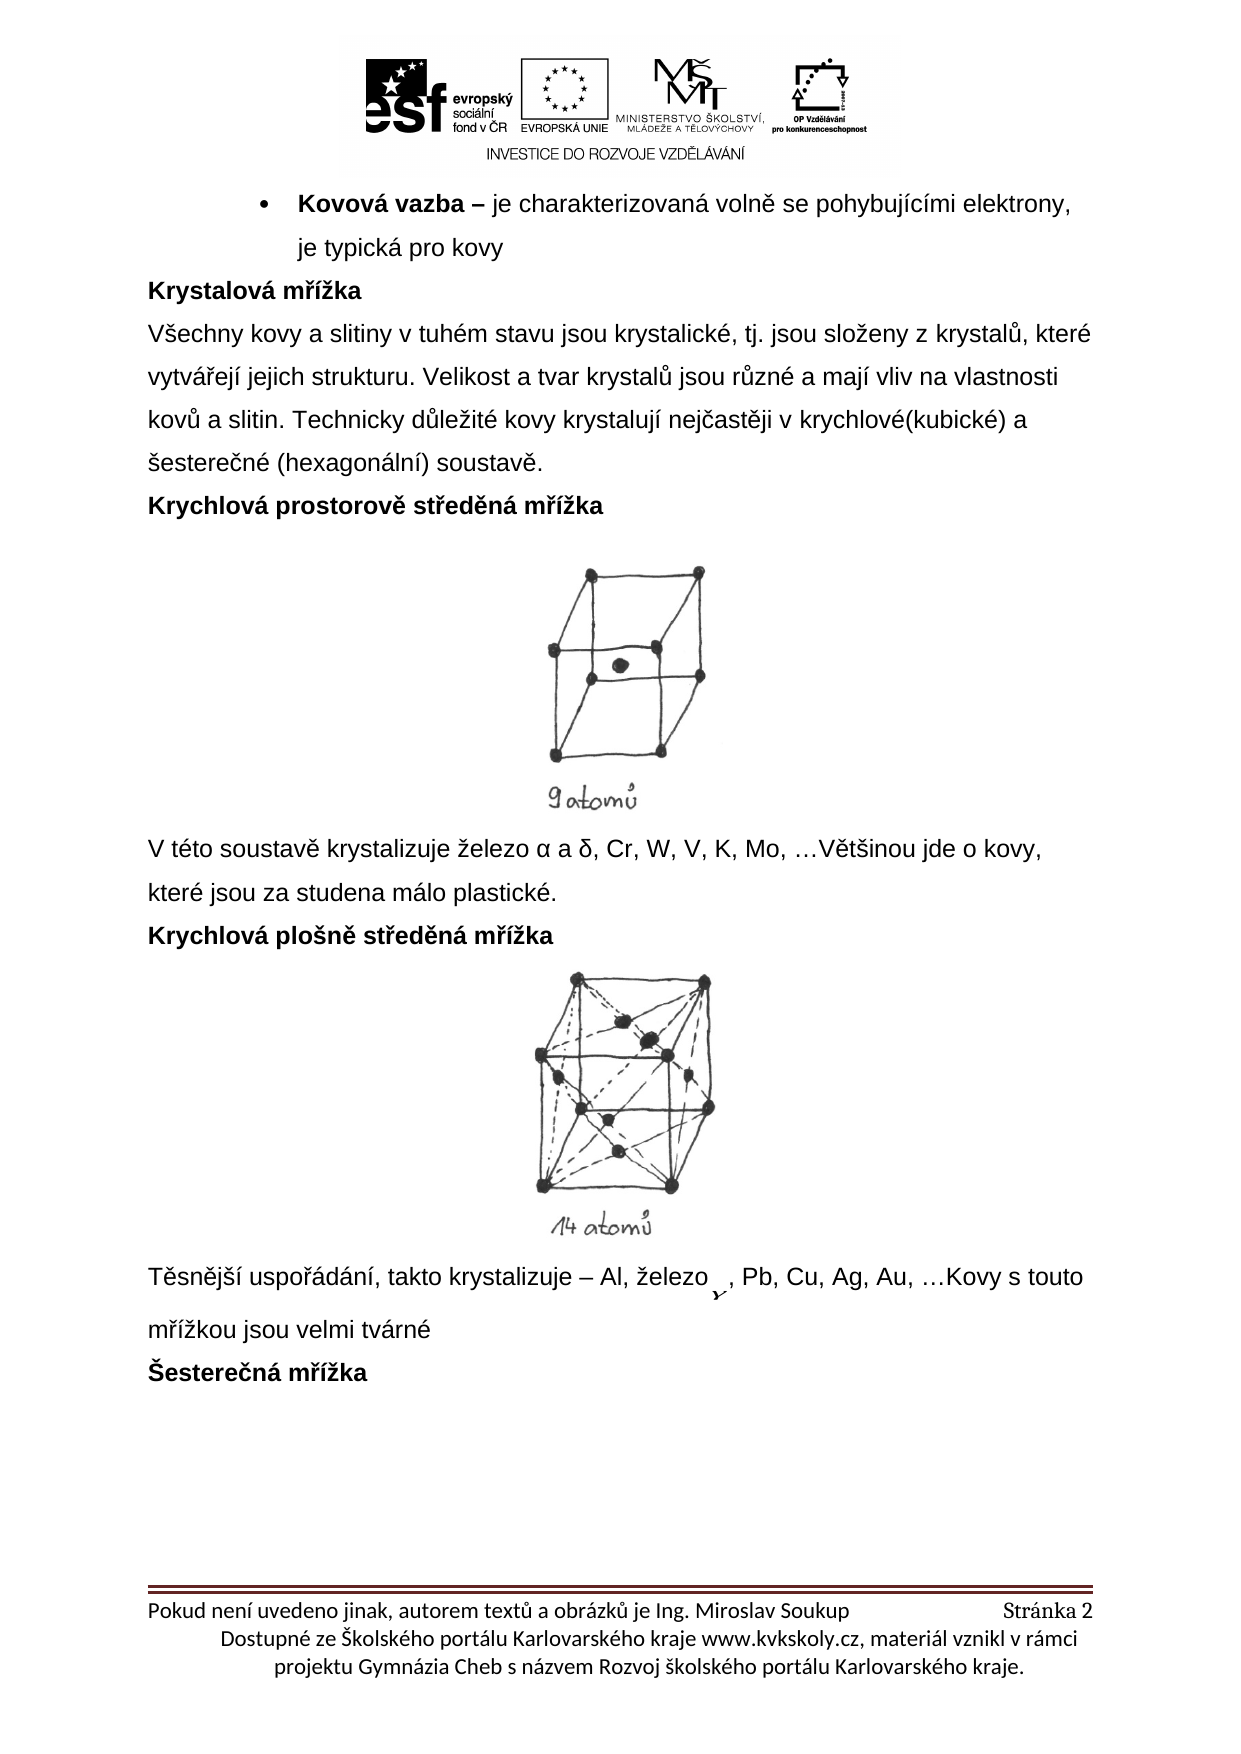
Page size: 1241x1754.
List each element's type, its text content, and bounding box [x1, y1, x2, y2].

text Těsnější uspořádání, takto krystalizuje – Al, železo, Pb, Cu, Ag, Au, …Kovy s touto mřížkou jsou velmi tvárné [148, 1262, 1093, 1343]
list Kovová vazba – je charakterizovaná volně se pohybujícími elektrony, je typická pro kovy [260, 189, 1093, 261]
text Krystalová mřížka [148, 276, 1093, 304]
text Krychlová plošně středěná mřížka [148, 921, 1093, 949]
text Krychlová prostorově středěná mřížka [148, 491, 1093, 520]
text Všechny kovy a slitiny v tuhém stavu jsou krystalické, tj. jsou složeny z krystalů, které vytvářejí jejich strukturu. Velikost a tvar krystalů jsou různé a mají vliv na vlastnosti kovů a slitin. Technicky důležité kovy krystalují nejčastěji v krychlové(kubické) a šesterečné (hexagonální) soustavě. [148, 319, 1093, 477]
text V této soustavě krystalizuje železo α a δ, Cr, W, V, K, Mo, …Většinou jde o kovy, které jsou za studena málo plastické. [148, 834, 1093, 906]
text Šesterečná mřížka [148, 1358, 1093, 1387]
